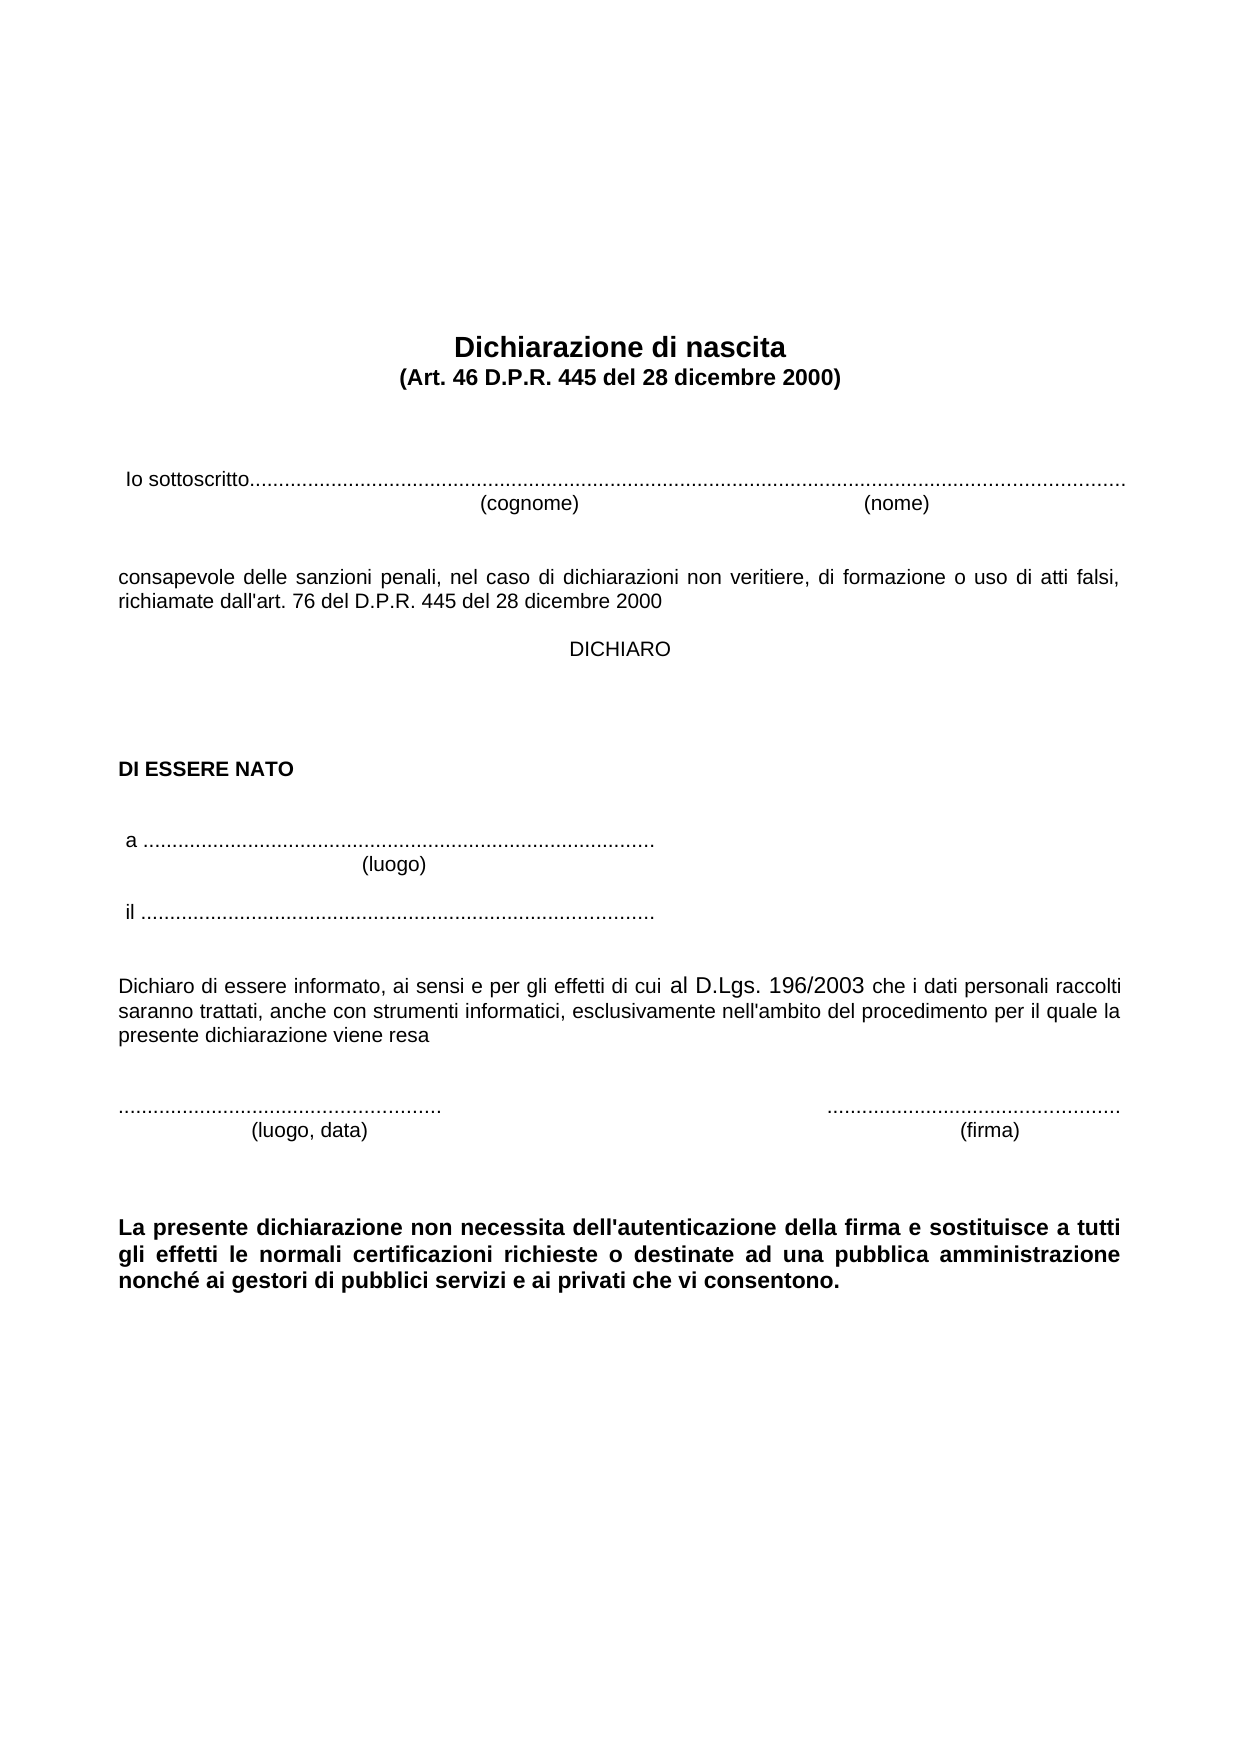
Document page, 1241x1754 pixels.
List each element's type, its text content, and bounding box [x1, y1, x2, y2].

table_header Io sottoscritto (cognome) (nome) [118, 443, 1137, 514]
subtitle DI ESSERE NATO [118, 756, 1122, 780]
text (luogo, data) (firma) [118, 1118, 1122, 1142]
text Dichiarazione di nascita [118, 330, 1122, 363]
text DICHIARO [118, 637, 1122, 661]
table_header a (luogo) [118, 804, 672, 876]
text consapevole delle sanzioni penali, nel caso di dichiarazioni non veritiere, di formazione o uso di atti falsi, richiamate dall'art. 76 del D.P.R. 445 del 28 dicembre 2000 [118, 565, 1122, 613]
text (Art. 46 D.P.R. 445 del 28 dicembre 2000) [118, 363, 1122, 390]
table_cell il [118, 876, 672, 924]
text La presente dichiarazione non necessita dell'autenticazione della firma e sostituisce a tutti gli effetti le normali certificazioni richieste o destinate ad una pubblica amministrazione nonché ai gestori di pubblici servizi e ai privati che vi consentono. [118, 1214, 1122, 1293]
text Dichiaro di essere informato, ai sensi e per gli effetti di cui al D.Lgs. 196/2003 che i dati personali raccolti saranno trattati, anche con strumenti informatici, esclusivamente nell'ambito del procedimento per il quale la presente dichiarazione viene resa [118, 972, 1122, 1046]
